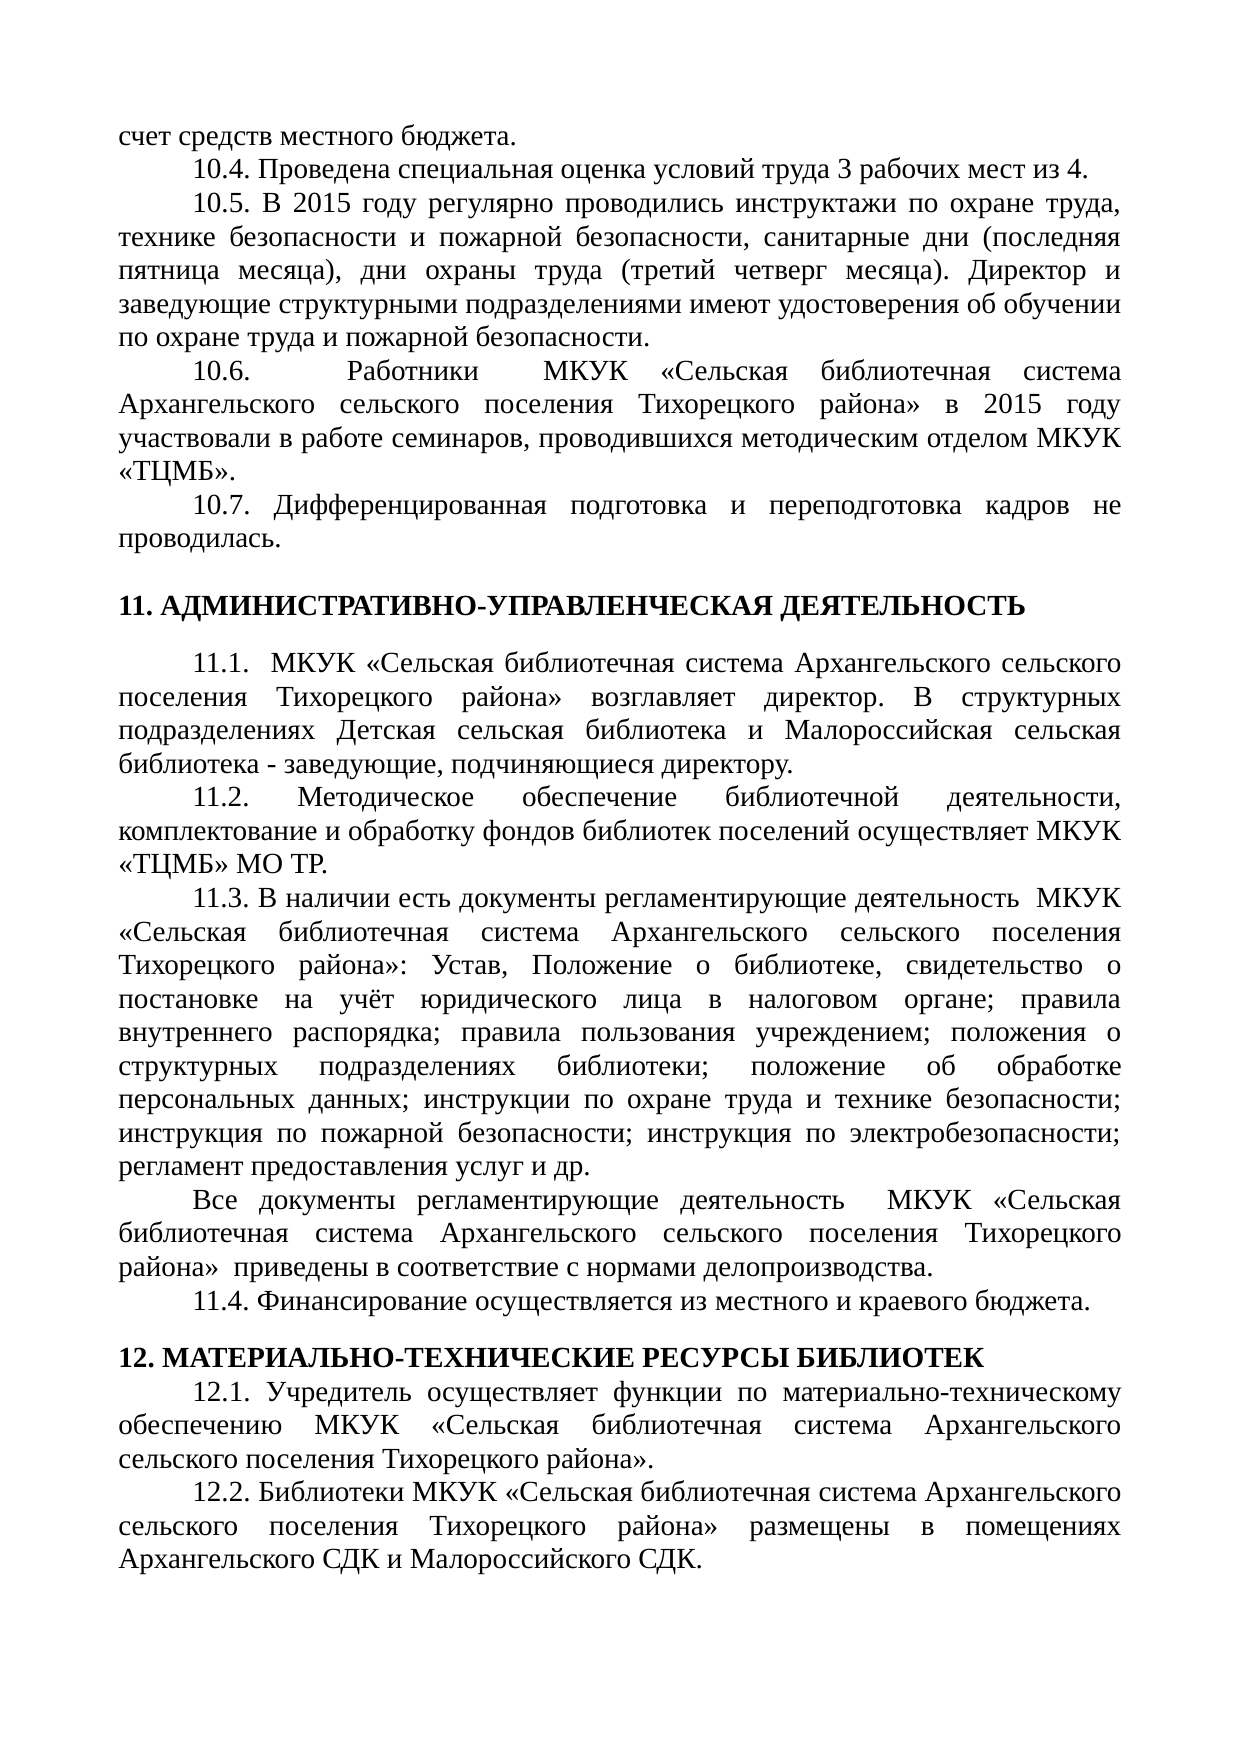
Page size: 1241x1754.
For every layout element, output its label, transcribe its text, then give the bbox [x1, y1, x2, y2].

text 12. МАТЕРИАЛЬНО-ТЕХНИЧЕСКИЕ РЕСУРСЫ БИБЛИОТЕК [118, 1340, 1122, 1374]
text 10.5. В 2015 году регулярно проводились инструктажи по охране труда, технике безопасности и пожарной безопасности, санитарные дни (последняя пятница месяца), дни охраны труда (третий четверг месяца). Директор и заведующие структурными подразделениями имеют удостоверения об обучении по охране труда и пожарной безопасности. [118, 185, 1122, 353]
text 11.2. Методическое обеспечение библиотечной деятельности, комплектование и обработку фондов библиотек поселений осуществляет МКУК «ТЦМБ» МО ТР. [118, 779, 1122, 880]
text 11.3. В наличии есть документы регламентирующие деятельность МКУК «Сельская библиотечная система Архангельского сельского поселения Тихорецкого района»: Устав, Положение о библиотеке, свидетельство о постановке на учёт юридического лица в налоговом органе; правила внутреннего распорядка; правила пользования учреждением; положения о структурных подразделениях библиотеки; положение об обработке персональных данных; инструкции по охране труда и технике безопасности; инструкция по пожарной безопасности; инструкция по электробезопасности; регламент предоставления услуг и др. [118, 880, 1122, 1182]
text 12.2. Библиотеки МКУК «Сельская библиотечная система Архангельского сельского поселения Тихорецкого района» размещены в помещениях Архангельского СДК и Малороссийского СДК. [118, 1474, 1122, 1575]
text 10.7. Дифференцированная подготовка и переподготовка кадров не проводилась. [118, 487, 1122, 554]
text счет средств местного бюджета. [118, 118, 1122, 152]
text 11.4. Финансирование осуществляется из местного и краевого бюджета. [118, 1283, 1122, 1316]
text 11. АДМИНИСТРАТИВНО-УПРАВЛЕНЧЕСКАЯ ДЕЯТЕЛЬНОСТЬ [118, 588, 1122, 621]
text Все документы регламентирующие деятельность МКУК «Сельская библиотечная система Архангельского сельского поселения Тихорецкого района» приведены в соответствие с нормами делопроизводства. [118, 1182, 1122, 1283]
text 10.6. Работники МКУК «Сельская библиотечная система Архангельского сельского поселения Тихорецкого района» в 2015 году участвовали в работе семинаров, проводившихся методическим отделом МКУК «ТЦМБ». [118, 353, 1122, 487]
text 11.1. МКУК «Сельская библиотечная система Архангельского сельского поселения Тихорецкого района» возглавляет директор. В структурных подразделениях Детская сельская библиотека и Малороссийская сельская библиотека - заведующие, подчиняющиеся директору. [118, 645, 1122, 779]
text 10.4. Проведена специальная оценка условий труда 3 рабочих мест из 4. [118, 152, 1122, 185]
text 12.1. Учредитель осуществляет функции по материально-техническому обеспечению МКУК «Сельская библиотечная система Архангельского сельского поселения Тихорецкого района». [118, 1374, 1122, 1474]
